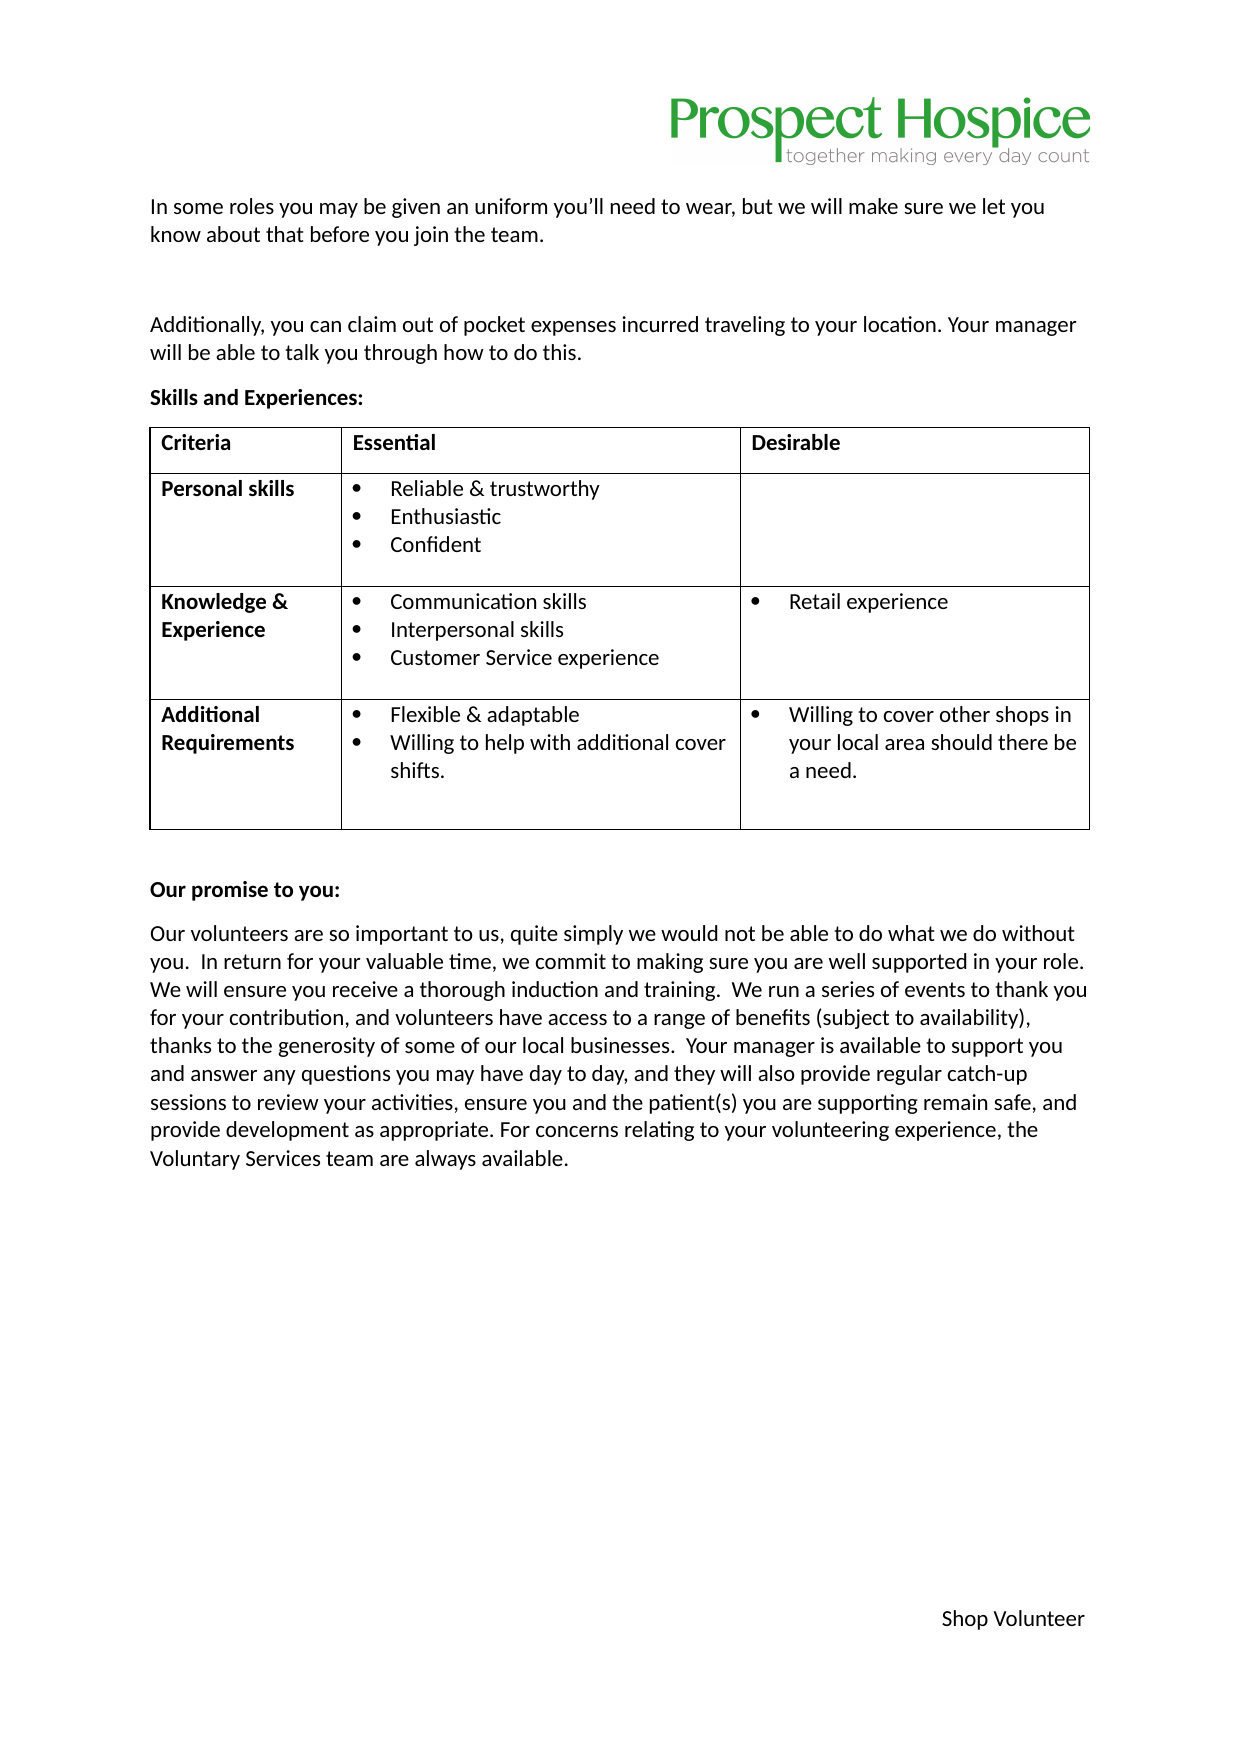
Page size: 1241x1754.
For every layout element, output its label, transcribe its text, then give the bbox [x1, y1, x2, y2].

table_cell Willing to cover other shops in your local area should there be a need. [741, 700, 1089, 829]
table_cell Flexible & adaptable Willing to help with additional cover shifts. [342, 700, 740, 829]
table_cell Communication skills Interpersonal skills Customer Service experience [342, 587, 740, 699]
table_cell Personal skills [151, 474, 341, 586]
text Additionally, you can claim out of pocket expenses incurred traveling to your location. Your manager will be able to talk you through how to do this. [150, 310, 1090, 366]
table_cell Retail experience [741, 587, 1089, 699]
table_header Desirable [741, 428, 1089, 473]
text In some roles you may be given an uniform you’ll need to wear, but we will make sure we let you know about that before you join the team. [150, 192, 1090, 248]
table_cell [741, 474, 1089, 586]
table_cell Additional Requirements [151, 700, 341, 829]
table_cell Knowledge & Experience [151, 587, 341, 699]
text Our volunteers are so important to us, quite simply we would not be able to do what we do without you. In return for your valuable time, we commit to making sure you are well supported in your role. We will ensure you receive a thorough induction and training. We run a series of events to thank you for your contribution, and volunteers have access to a range of benefits (subject to availability), thanks to the generosity of some of our local businesses. Your manager is available to support you and answer any questions you may have day to day, and they will also provide regular catch-up sessions to review your activities, ensure you and the patient(s) you are supporting remain safe, and provide development as appropriate. For concerns relating to your volunteering experience, the Voluntary Services team are always available. [150, 919, 1090, 1172]
table_header Criteria [151, 428, 341, 473]
table_header Essential [342, 428, 740, 473]
text Our promise to you: [150, 875, 1090, 903]
table_cell Reliable & trustworthy Enthusiastic Confident [342, 474, 740, 586]
text Skills and Experiences: [150, 383, 1090, 411]
